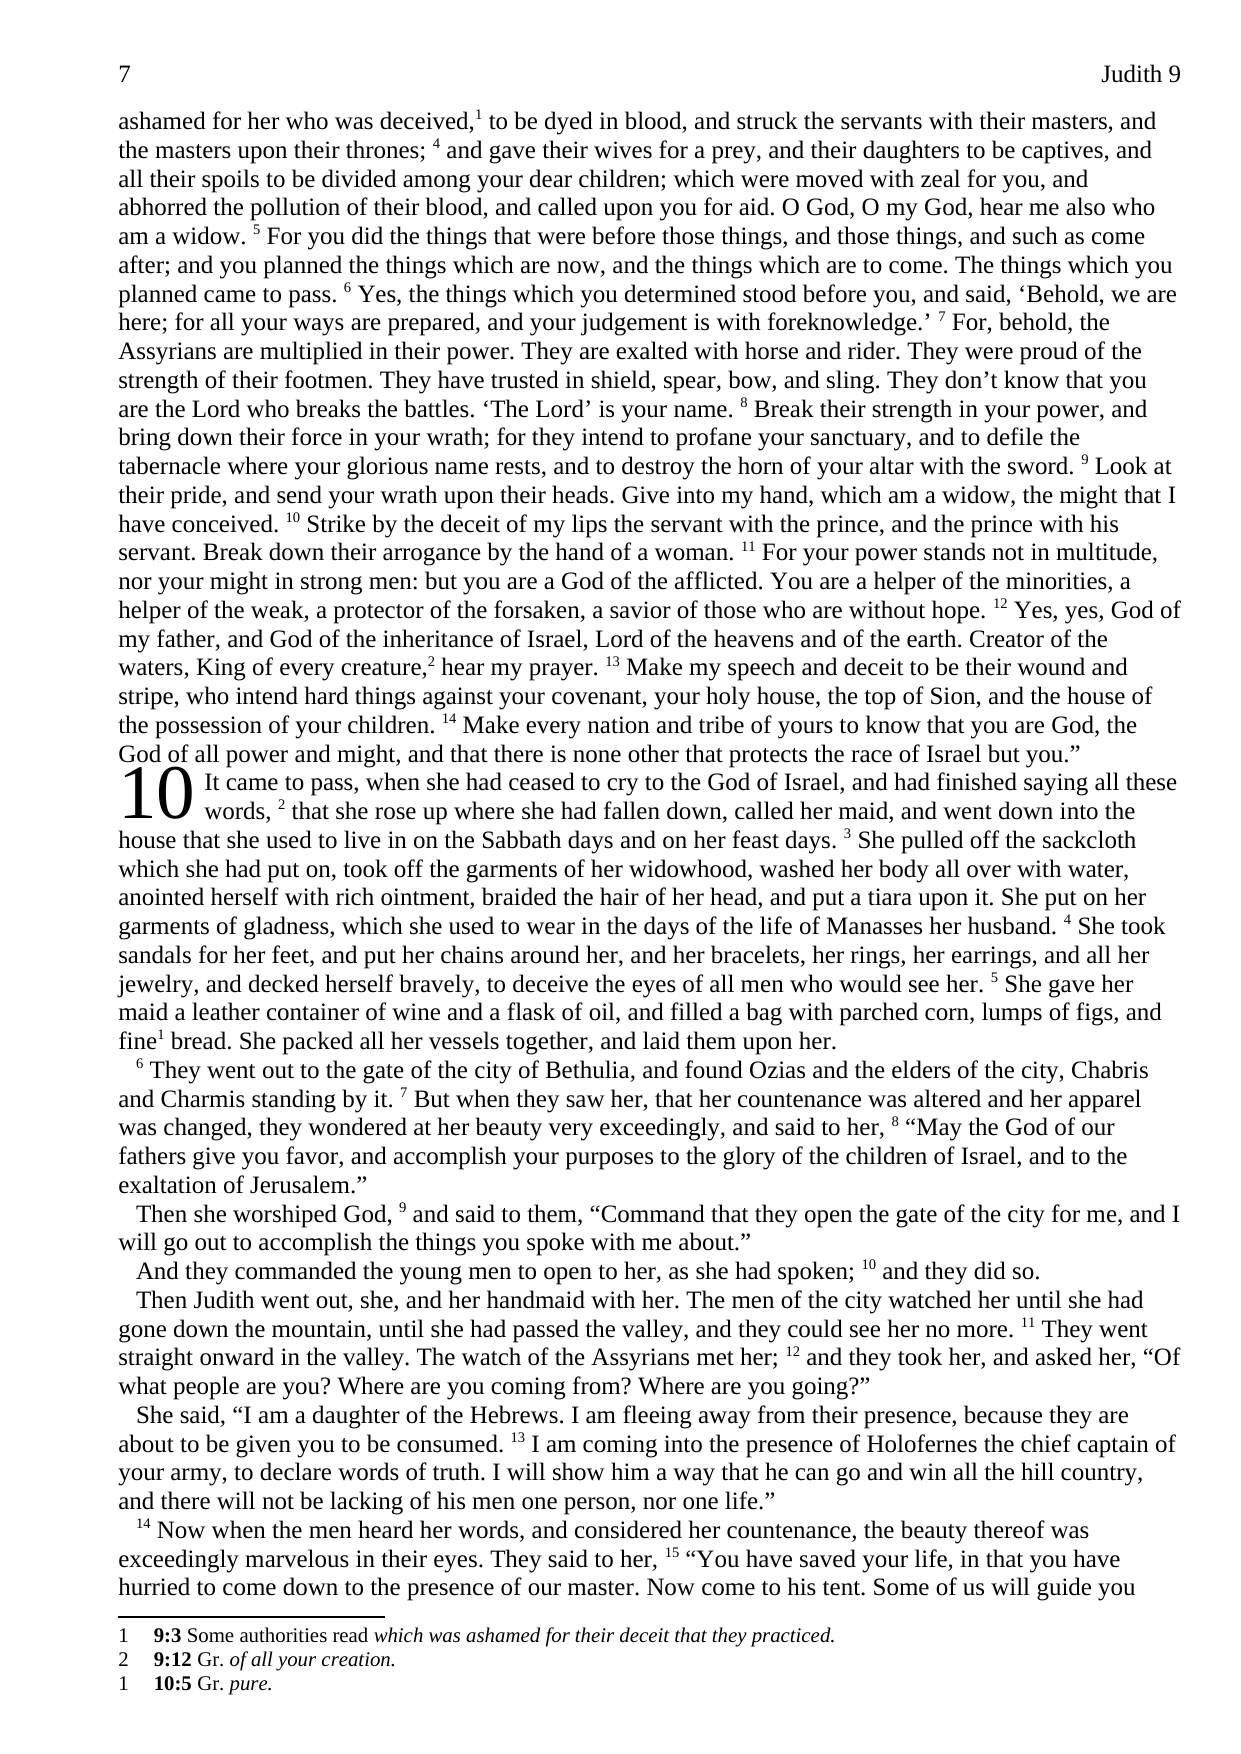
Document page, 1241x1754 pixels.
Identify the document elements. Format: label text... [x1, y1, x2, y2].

text 6 They went out to the gate of the city of Bethulia, and found Ozias and the elders of the city, Chabris and Charmis standing by it. 7 But when they saw her, that her countenance was altered and her apparel was changed, they wondered at her beauty very exceedingly, and said to her, 8 “May the God of our fathers give you favor, and accomplish your purposes to the glory of the children of Israel, and to the exaltation of Jerusalem.” [118, 1055, 1181, 1199]
text Then Judith went out, she, and her handmaid with her. The men of the city watched her until she had gone down the mountain, until she had passed the valley, and they could see her no more. 11 They went straight onward in the valley. The watch of the Assyrians met her; 12 and they took her, and asked her, “Of what people are you? Where are you coming from? Where are you going?” [118, 1285, 1181, 1400]
text ashamed for her who was deceived, to be dyed in blood, and struck the servants with their masters, and the masters upon their thrones; 4 and gave their wives for a prey, and their daughters to be captives, and all their spoils to be divided among your dear children; which were moved with zeal for you, and abhorred the pollution of their blood, and called upon you for aid. O God, O my God, hear me also who am a widow. 5 For you did the things that were before those things, and those things, and such as come after; and you planned the things which are now, and the things which are to come. The things which you planned came to pass. 6 Yes, the things which you determined stood before you, and said, ‘Behold, we are here; for all your ways are prepared, and your judgement is with foreknowledge.’ 7 For, behold, the Assyrians are multiplied in their power. They are exalted with horse and rider. They were proud of the strength of their footmen. They have trusted in shield, spear, bow, and sling. They don’t know that you are the Lord who breaks the battles. ‘The Lord’ is your name. 8 Break their strength in your power, and bring down their force in your wrath; for they intend to profane your sanctuary, and to defile the tabernacle where your glorious name rests, and to destroy the horn of your altar with the sword. 9 Look at their pride, and send your wrath upon their heads. Give into my hand, which am a widow, the might that I have conceived. 10 Strike by the deceit of my lips the servant with the prince, and the prince with his servant. Break down their arrogance by the hand of a woman. 11 For your power stands not in multitude, nor your might in strong men: but you are a God of the afflicted. You are a helper of the minorities, a helper of the weak, a protector of the forsaken, a savior of those who are without hope. 12 Yes, yes, God of my father, and God of the inheritance of Israel, Lord of the heavens and of the earth. Creator of the waters, King of every creature, hear my prayer. 13 Make my speech and deceit to be their wound and stripe, who intend hard things against your covenant, your holy house, the top of Sion, and the house of the possession of your children. 14 Make every nation and tribe of yours to know that you are God, the God of all power and might, and that there is none other that protects the race of Israel but you.” [118, 106, 1181, 767]
text 10:5 Gr. pure. [118, 1671, 1181, 1695]
text And they commanded the young men to open to her, as she had spoken; 10 and they did so. [118, 1256, 1181, 1285]
text 9:12 Gr. of all your creation. [118, 1647, 1181, 1671]
text 14 Now when the men heard her words, and considered her countenance, the beauty thereof was exceedingly marvelous in their eyes. They said to her, 15 “You have saved your life, in that you have hurried to come down to the presence of our master. Now come to his tent. Some of us will guide you [118, 1515, 1181, 1601]
text Then she worshiped God, 9 and said to them, “Command that they open the gate of the city for me, and I will go out to accomplish the things you spoke with me about.” [118, 1199, 1181, 1256]
text 9:3 Some authorities read which was ashamed for their deceit that they practiced. [118, 1623, 1181, 1647]
text She said, “I am a daughter of the Hebrews. I am fleeing away from their presence, because they are about to be given you to be consumed. 13 I am coming into the presence of Holofernes the chief captain of your army, to declare words of truth. I will show him a way that he can go and win all the hill country, and there will not be lacking of his men one person, nor one life.” [118, 1400, 1181, 1515]
text 10It came to pass, when she had ceased to cry to the God of Israel, and had finished saying all these words, 2 that she rose up where she had fallen down, called her maid, and went down into the house that she used to live in on the Sabbath days and on her feast days. 3 She pulled off the sackcloth which she had put on, took off the garments of her widowhood, washed her body all over with water, anointed herself with rich ointment, braided the hair of her head, and put a tiara upon it. She put on her garments of gladness, which she used to wear in the days of the life of Manasses her husband. 4 She took sandals for her feet, and put her chains around her, and her bracelets, her rings, her earrings, and all her jewelry, and decked herself bravely, to deceive the eyes of all men who would see her. 5 She gave her maid a leather container of wine and a flask of oil, and filled a bag with parched corn, lumps of figs, and fine bread. She packed all her vessels together, and laid them upon her. [118, 767, 1181, 1055]
